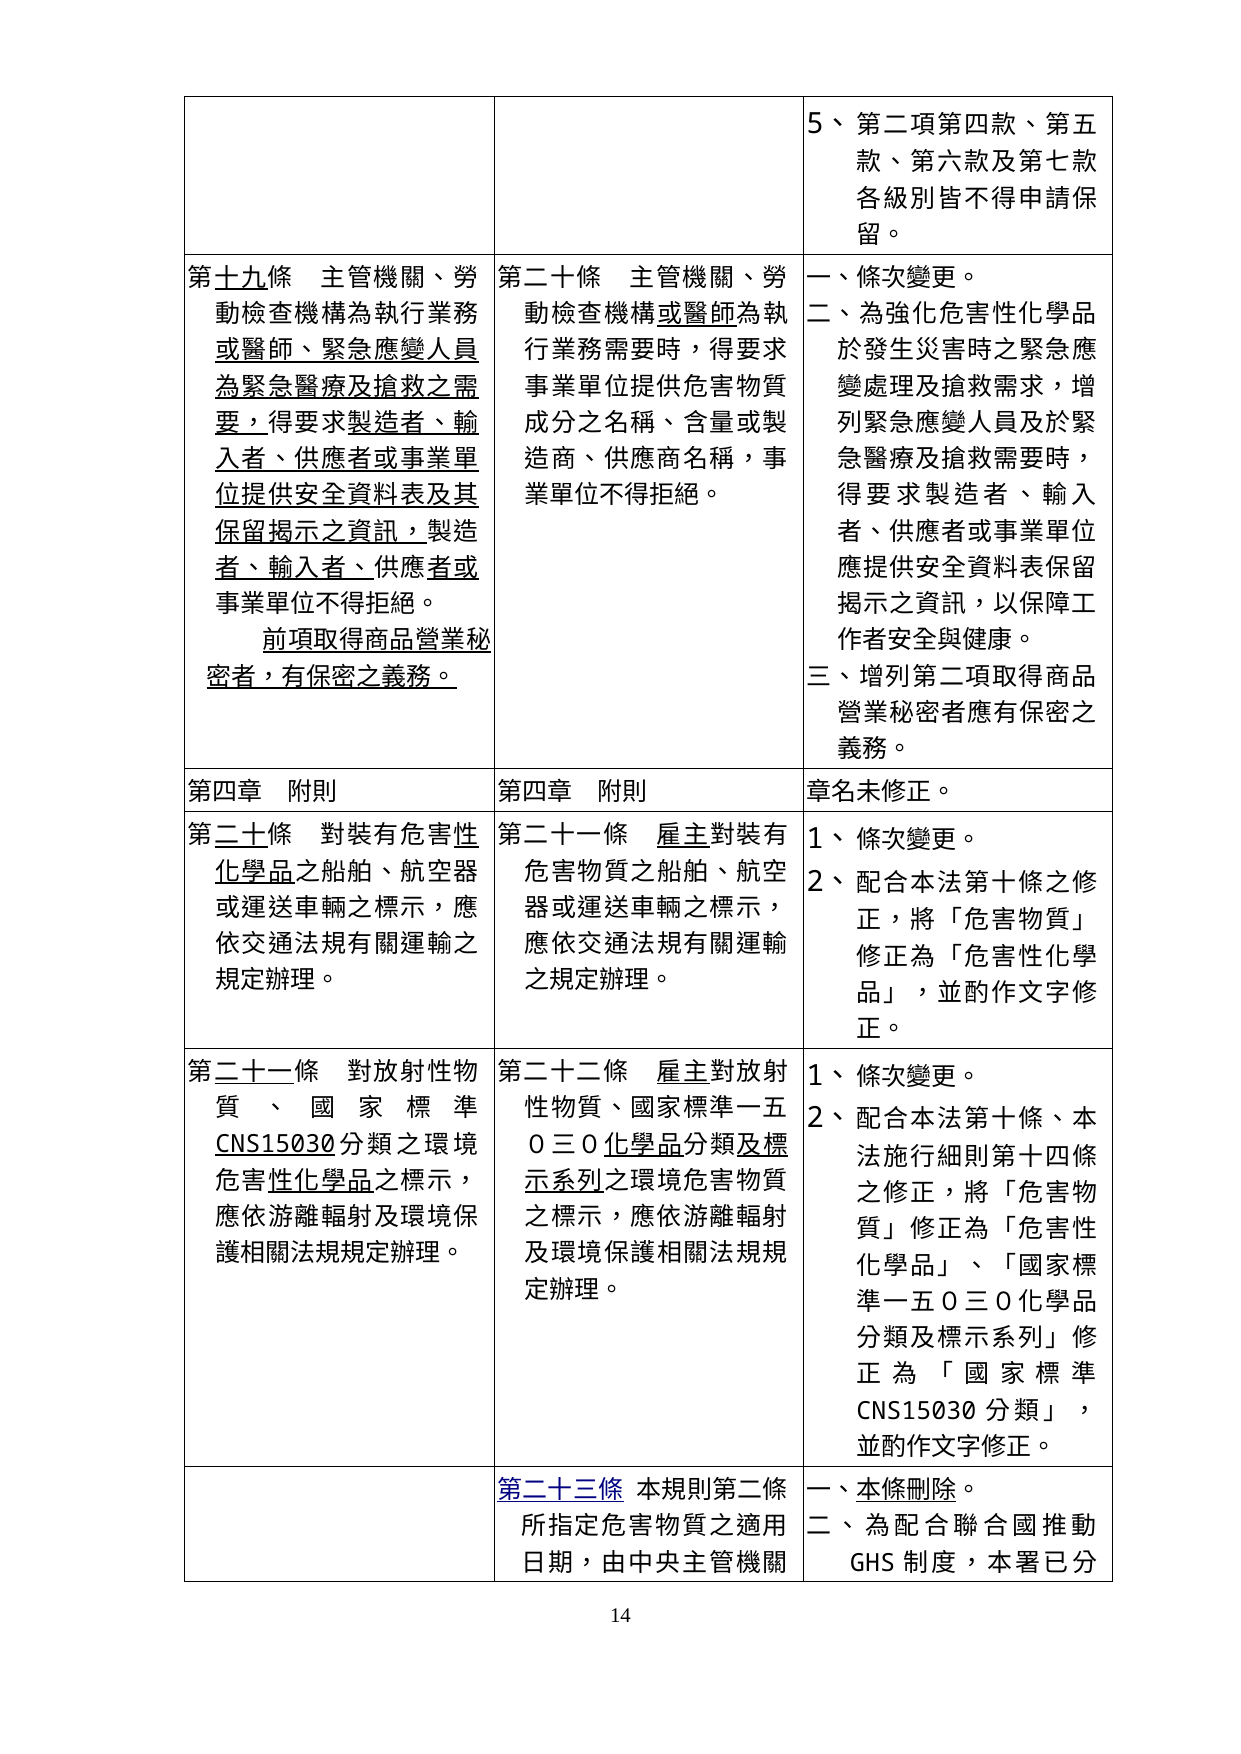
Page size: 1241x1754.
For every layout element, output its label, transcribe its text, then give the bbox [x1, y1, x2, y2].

table_cell 一、本條刪除。 二、為配合聯合國推動GHS制度，本署已分 [804, 1467, 1112, 1581]
table_cell 第二十條 主管機關、勞動檢查機構或醫師為執行業務需要時，得要求事業單位提供危害物質成分之名稱、含量或製造商、供應商名稱，事業單位不得拒絕。 [495, 255, 803, 768]
table_cell [185, 1467, 494, 1581]
table_cell 第二十條 對裝有危害性化學品之船舶、航空器或運送車輛之標示，應依交通法規有關運輸之規定辦理。 [185, 812, 494, 1048]
table_cell 第二十二條 雇主對放射性物質、國家標準一五０三０化學品分類及標示系列之環境危害物質之標示，應依游離輻射及環境保護相關法規規定辦理。 [495, 1049, 803, 1466]
table_cell 第十九條 主管機關、勞動檢查機構為執行業務或醫師、緊急應變人員為緊急醫療及搶救之需要，得要求製造者、輸入者、供應者或事業單位提供安全資料表及其保留揭示之資訊，製造者、輸入者、供應者或事業單位不得拒絕。 前項取得商品營業秘密者，有保密之義務。 [185, 255, 494, 768]
table_cell 第四章 附則 [185, 769, 494, 811]
table_cell 條次變更。 配合本法第十條、本法施行細則第十四條之修正，將「危害物質」修正為「危害性化學品」、「國家標準一五０三０化學品分類及標示系列」修正為「國家標準CNS15030分類」，並酌作文字修正。 [804, 1049, 1112, 1466]
table_cell 第四章 附則 [495, 769, 803, 811]
table_cell 條次變更。 鑑於危害性化學物質之成分及含量等資訊，其製造者、輸入者或供應者較為瞭解，且基於源頭管理之精神，爰將第一項之「雇主」修正為「製造者、輸入者或供應者」。另原經由勞動檢查機構轉報中央主管機關核定之程序，修正為報中央主管機關核定，以簡化行政程序及減少廠商疑慮。 安全資料表應揭示項目，包括物品與廠商資料、危害辨識資料、成分辨識資料、安全處置與儲存方法、暴露預防措施、物理及化學性質、安定性與反應性、毒性資料等十六大項。但對於涉及商品營業秘密之資訊（如危害性化學品名稱及含量等），得依WTO技術性貿易障礙協定（Agreement on Technical Barriers to Trade, TBT）不予公開揭示。 參考國際勞工組織ILO及各國對於安全資料表涉及商品營業秘密之規定與緊急應變及救災需求，廠商欲保留危害性化學品之相關資訊，仍應建立核定機制。另參考歐盟、澳洲、日本、韓國、紐西蘭之相關規定，第二項增訂對具有高健康危害性化學品之成分級別者，不得申請保留安全資料表內容揭示之規定。 第二項第四款、第五款、第六款及第七款各級別皆不得申請保留。 [804, 97, 1112, 253]
table_cell 章名未修正。 [804, 769, 1112, 811]
table_cell 第二十一條 雇主對裝有危害物質之船舶、航空器或運送車輛之標示，應依交通法規有關運輸之規定辦理。 [495, 812, 803, 1048]
table_cell [495, 97, 803, 253]
table_cell 第二十三條 本規則第二條所指定危害物質之適用日期，由中央主管機關 [495, 1467, 803, 1581]
table_cell 第二十一條 對放射性物質、國家標準CNS15030分類之環境危害性化學品之標示，應依游離輻射及環境保護相關法規規定辦理。 [185, 1049, 494, 1466]
table_cell 條次變更。 配合本法第十條之修正，將「危害物質」修正為「危害性化學品」，並酌作文字修正。 [804, 812, 1112, 1048]
table_cell 一、條次變更。 二、為強化危害性化學品於發生災害時之緊急應變處理及搶救需求，增列緊急應變人員及於緊急醫療及搶救需要時，得要求製造者、輸入者、供應者或事業單位應提供安全資料表保留揭示之資訊，以保障工作者安全與健康。 三、增列第二項取得商品營業秘密者應有保密之義務。 [804, 255, 1112, 768]
table_cell [185, 97, 494, 253]
